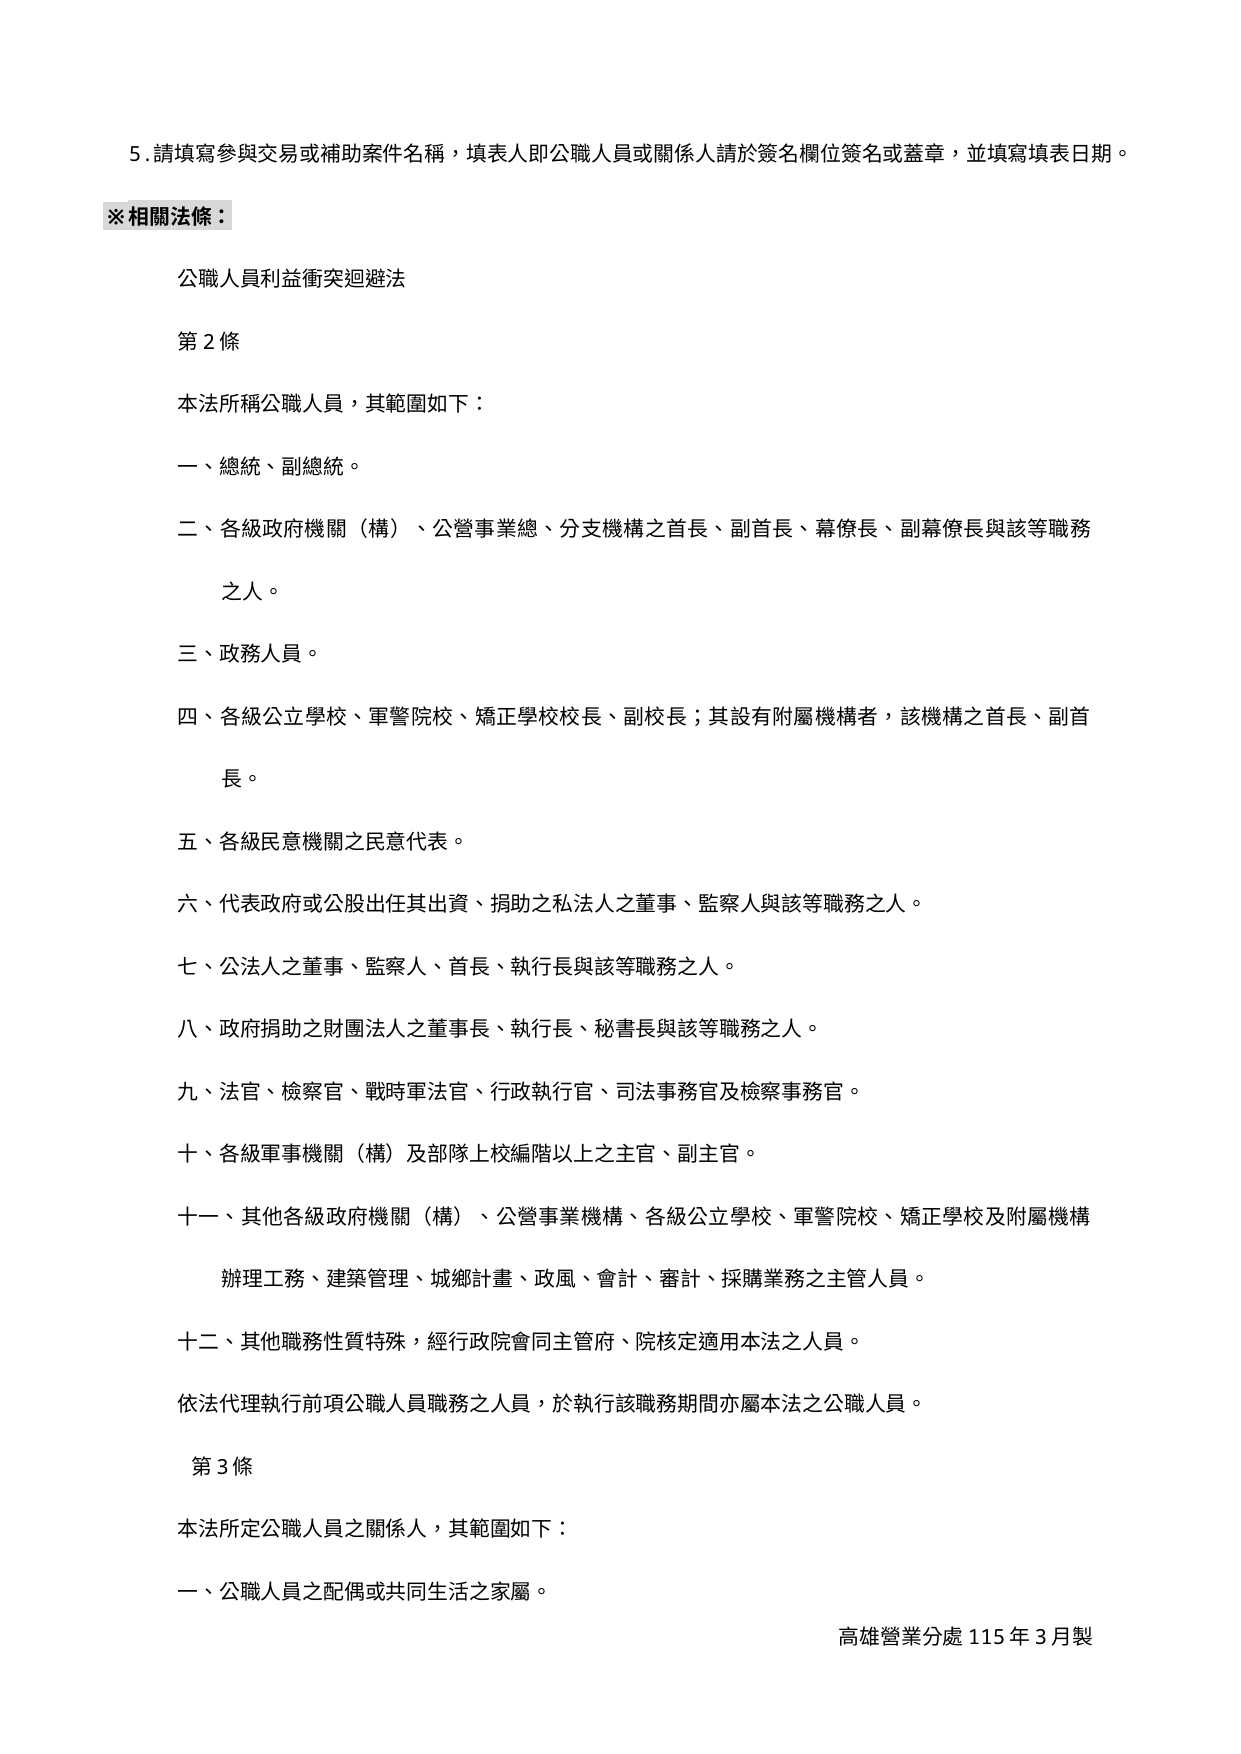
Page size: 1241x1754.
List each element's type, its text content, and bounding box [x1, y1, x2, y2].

text 公職人員利益衝突迴避法 [177, 236, 1092, 298]
text 一、公職人員之配偶或共同生活之家屬。 [177, 1548, 1092, 1611]
text 六、代表政府或公股出任其出資、捐助之私法人之董事、監察人與該等職務之人。 [177, 861, 1092, 923]
text ※相關法條： [103, 173, 1186, 236]
text 四、各級公立學校、軍警院校、矯正學校校長、副校長；其設有附屬機構者，該機構之首長、副首長。 [177, 673, 1092, 798]
text 十二、其他職務性質特殊，經行政院會同主管府、院核定適用本法之人員。 [177, 1298, 1092, 1361]
text 第3條 [103, 1423, 1186, 1486]
text 十、各級軍事機關（構）及部隊上校編階以上之主官、副主官。 [177, 1111, 1092, 1173]
text 第2條 [177, 298, 1092, 361]
text 依法代理執行前項公職人員職務之人員，於執行該職務期間亦屬本法之公職人員。 [177, 1361, 1092, 1423]
text 七、公法人之董事、監察人、首長、執行長與該等職務之人。 [177, 923, 1092, 986]
text 本法所稱公職人員，其範圍如下： [177, 361, 1092, 423]
text 九、法官、檢察官、戰時軍法官、行政執行官、司法事務官及檢察事務官。 [177, 1048, 1092, 1111]
text 八、政府捐助之財團法人之董事長、執行長、秘書長與該等職務之人。 [177, 986, 1092, 1048]
text 二、各級政府機關（構）、公營事業總、分支機構之首長、副首長、幕僚長、副幕僚長與該等職務之人。 [177, 486, 1092, 611]
text 十一、其他各級政府機關（構）、公營事業機構、各級公立學校、軍警院校、矯正學校及附屬機構辦理工務、建築管理、城鄉計畫、政風、會計、審計、採購業務之主管人員。 [177, 1173, 1092, 1298]
text 五、各級民意機關之民意代表。 [177, 798, 1092, 861]
text 5.請填寫參與交易或補助案件名稱，填表人即公職人員或關係人請於簽名欄位簽名或蓋章，並填寫填表日期。 [103, 111, 1186, 173]
text 一、總統、副總統。 [177, 423, 1092, 486]
text 三、政務人員。 [177, 611, 1092, 673]
text 本法所定公職人員之關係人，其範圍如下： [177, 1486, 1092, 1548]
